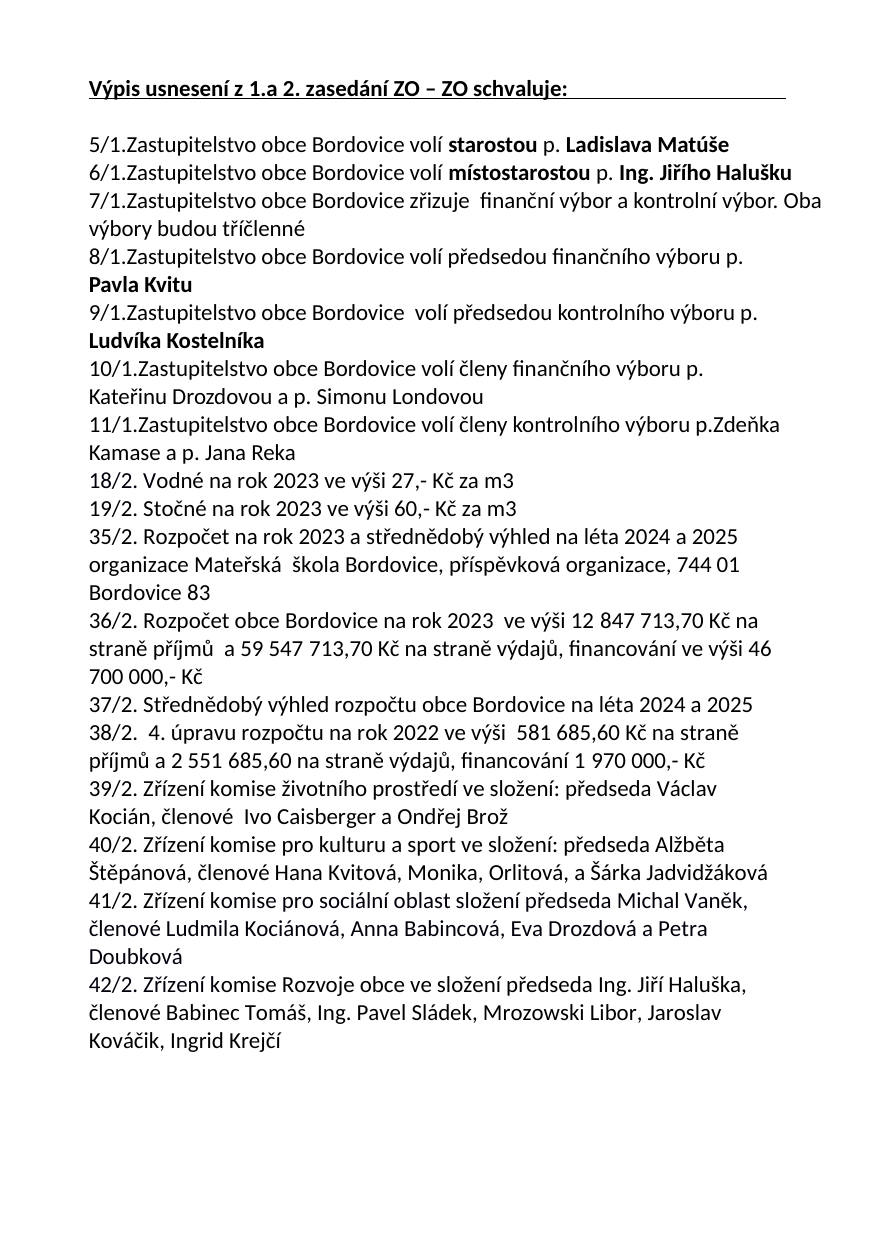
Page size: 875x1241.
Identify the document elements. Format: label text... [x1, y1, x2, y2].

text 7/1.Zastupitelstvo obce Bordovice zřizuje finanční výbor a kontrolní výbor. Oba výbory budou tříčlenné [88, 186, 872, 242]
text 5/1.Zastupitelstvo obce Bordovice volí starostou p. Ladislava Matúše [88, 130, 872, 158]
text 8/1.Zastupitelstvo obce Bordovice volí předsedou finančního výboru p. Pavla Kvitu [88, 242, 786, 298]
text Výpis usnesení z 1.a 2. zasedání ZO – ZO schvaluje: [88, 74, 786, 98]
text 9/1.Zastupitelstvo obce Bordovice volí předsedou kontrolního výboru p. Ludvíka Kostelníka [88, 298, 786, 354]
text 6/1.Zastupitelstvo obce Bordovice volí místostarostou p. Ing. Jiřího Halušku [88, 158, 872, 186]
text 10/1.Zastupitelstvo obce Bordovice volí členy finančního výboru p. Kateřinu Drozdovou a p. Simonu Londovou 11/1.Zastupitelstvo obce Bordovice volí členy kontrolního výboru p.Zdeňka Kamase a p. Jana Reka 18/2. Vodné na rok 2023 ve výši 27,- Kč za m3 19/2. Stočné na rok 2023 ve výši 60,- Kč za m3 35/2. Rozpočet na rok 2023 a střednědobý výhled na léta 2024 a 2025 organizace Mateřská škola Bordovice, příspěvková organizace, 744 01 Bordovice 83 36/2. Rozpočet obce Bordovice na rok 2023 ve výši 12 847 713,70 Kč na straně příjmů a 59 547 713,70 Kč na straně výdajů, financování ve výši 46 700 000,- Kč 37/2. Střednědobý výhled rozpočtu obce Bordovice na léta 2024 a 2025 38/2. 4. úpravu rozpočtu na rok 2022 ve výši 581 685,60 Kč na straně příjmů a 2 551 685,60 na straně výdajů, financování 1 970 000,- Kč 39/2. Zřízení komise životního prostředí ve složení: předseda Václav Kocián, členové Ivo Caisberger a Ondřej Brož 40/2. Zřízení komise pro kulturu a sport ve složení: předseda Alžběta Štěpánová, členové Hana Kvitová, Monika, Orlitová, a Šárka Jadvidžáková 41/2. Zřízení komise pro sociální oblast složení předseda Michal Vaněk, členové Ludmila Kociánová, Anna Babincová, Eva Drozdová a Petra Doubková 42/2. Zřízení komise Rozvoje obce ve složení předseda Ing. Jiří Haluška, členové Babinec Tomáš, Ing. Pavel Sládek, Mrozowski Libor, Jaroslav Kováčik, Ingrid Krejčí [88, 354, 786, 1054]
